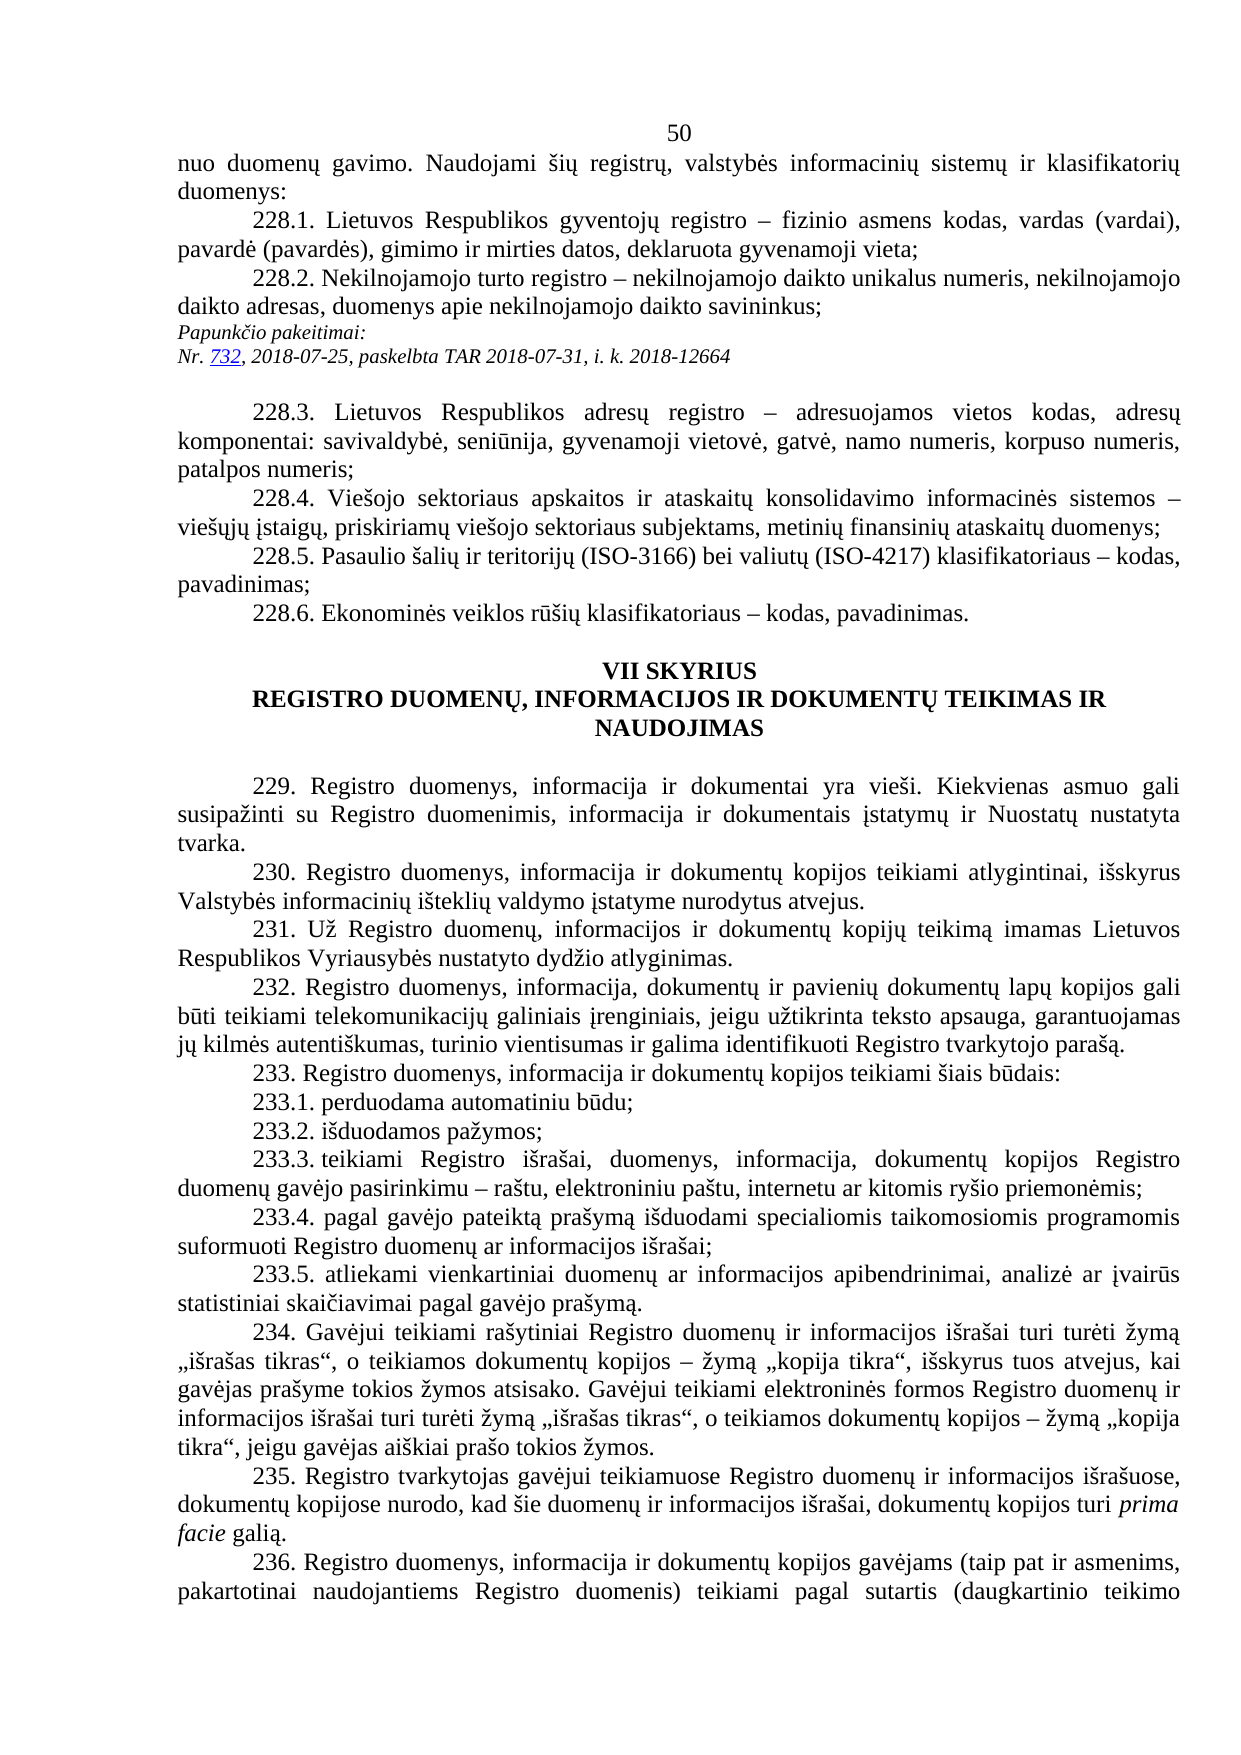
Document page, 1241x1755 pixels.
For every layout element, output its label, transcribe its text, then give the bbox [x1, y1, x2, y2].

text Papunkčio pakeitimai: [177, 320, 1181, 344]
text 233.3. teikiami Registro išrašai, duomenys, informacija, dokumentų kopijos Registro duomenų gavėjo pasirinkimu – raštu, elektroniniu paštu, internetu ar kitomis ryšio priemonėmis; [177, 1144, 1181, 1202]
text REGISTRO DUOMENŲ, INFORMACIJOS IR DOKUMENTŲ TEIKIMAS IR NAUDOJIMAS [177, 684, 1181, 742]
text 233.1. perduodama automatiniu būdu; [177, 1087, 1181, 1116]
text VII SKYRIUS [177, 656, 1181, 684]
text 228.5. Pasaulio šalių ir teritorijų (ISO-3166) bei valiutų (ISO-4217) klasifikatoriaus – kodas, pavadinimas; [177, 541, 1181, 598]
text 232. Registro duomenys, informacija, dokumentų ir pavienių dokumentų lapų kopijos gali būti teikiami telekomunikacijų galiniais įrenginiais, jeigu užtikrinta teksto apsauga, garantuojamas jų kilmės autentiškumas, turinio vientisumas ir galima identifikuoti Registro tvarkytojo parašą. [177, 972, 1181, 1058]
text 229. Registro duomenys, informacija ir dokumentai yra vieši. Kiekvienas asmuo gali susipažinti su Registro duomenimis, informacija ir dokumentais įstatymų ir Nuostatų nustatyta tvarka. [177, 771, 1181, 857]
text nuo duomenų gavimo. Naudojami šių registrų, valstybės informacinių sistemų ir klasifikatorių duomenys: [177, 148, 1181, 205]
text 235. Registro tvarkytojas gavėjui teikiamuose Registro duomenų ir informacijos išrašuose, dokumentų kopijose nurodo, kad šie duomenų ir informacijos išrašai, dokumentų kopijos turi prima facie galią. [177, 1461, 1181, 1547]
text 236. Registro duomenys, informacija ir dokumentų kopijos gavėjams (taip pat ir asmenims, pakartotinai naudojantiems Registro duomenis) teikiami pagal sutartis (daugkartinio teikimo [177, 1547, 1181, 1604]
text 233.2. išduodamos pažymos; [177, 1116, 1181, 1144]
text 233.5. atliekami vienkartiniai duomenų ar informacijos apibendrinimai, analizė ar įvairūs statistiniai skaičiavimai pagal gavėjo prašymą. [177, 1259, 1181, 1317]
text 228.1. Lietuvos Respublikos gyventojų registro – fizinio asmens kodas, vardas (vardai), pavardė (pavardės), gimimo ir mirties datos, deklaruota gyvenamoji vieta; [177, 205, 1181, 263]
text 233.4. pagal gavėjo pateiktą prašymą išduodami specialiomis taikomosiomis programomis suformuoti Registro duomenų ar informacijos išrašai; [177, 1202, 1181, 1259]
text 228.6. Ekonominės veiklos rūšių klasifikatoriaus – kodas, pavadinimas. [177, 598, 1181, 627]
text Nr. 732, 2018-07-25, paskelbta TAR 2018-07-31, i. k. 2018-12664 [177, 344, 1181, 368]
text 230. Registro duomenys, informacija ir dokumentų kopijos teikiami atlygintinai, išskyrus Valstybės informacinių išteklių valdymo įstatyme nurodytus atvejus. [177, 857, 1181, 914]
text 228.3. Lietuvos Respublikos adresų registro – adresuojamos vietos kodas, adresų komponentai: savivaldybė, seniūnija, gyvenamoji vietovė, gatvė, namo numeris, korpuso numeris, patalpos numeris; [177, 397, 1181, 483]
text 234. Gavėjui teikiami rašytiniai Registro duomenų ir informacijos išrašai turi turėti žymą „išrašas tikras“, o teikiamos dokumentų kopijos – žymą „kopija tikra“, išskyrus tuos atvejus, kai gavėjas prašyme tokios žymos atsisako. Gavėjui teikiami elektroninės formos Registro duomenų ir informacijos išrašai turi turėti žymą „išrašas tikras“, o teikiamos dokumentų kopijos – žymą „kopija tikra“, jeigu gavėjas aiškiai prašo tokios žymos. [177, 1317, 1181, 1461]
text 228.4. Viešojo sektoriaus apskaitos ir ataskaitų konsolidavimo informacinės sistemos – viešųjų įstaigų, priskiriamų viešojo sektoriaus subjektams, metinių finansinių ataskaitų duomenys; [177, 483, 1181, 541]
text 228.2. Nekilnojamojo turto registro – nekilnojamojo daikto unikalus numeris, nekilnojamojo daikto adresas, duomenys apie nekilnojamojo daikto savininkus; [177, 263, 1181, 320]
text 233. Registro duomenys, informacija ir dokumentų kopijos teikiami šiais būdais: [177, 1058, 1181, 1087]
text 231. Už Registro duomenų, informacijos ir dokumentų kopijų teikimą imamas Lietuvos Respublikos Vyriausybės nustatyto dydžio atlyginimas. [177, 914, 1181, 972]
